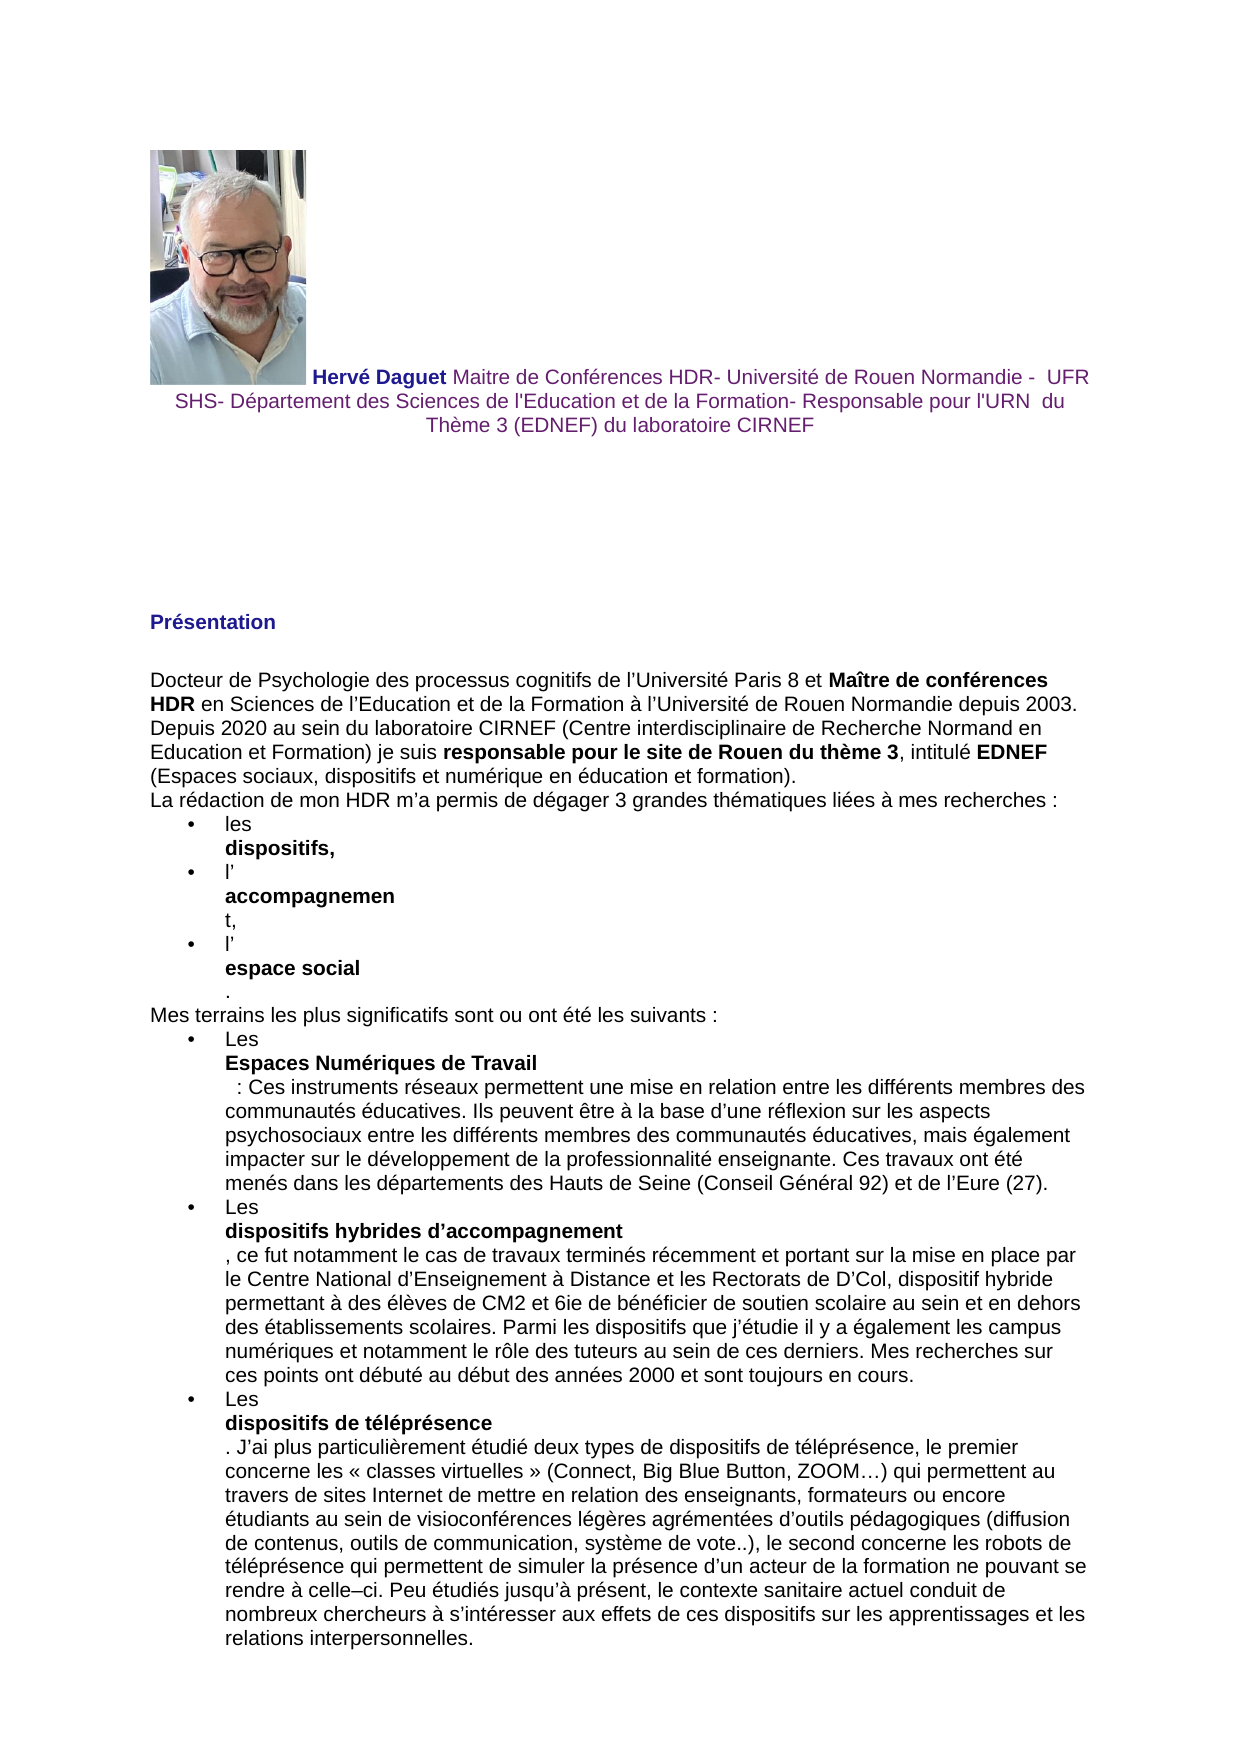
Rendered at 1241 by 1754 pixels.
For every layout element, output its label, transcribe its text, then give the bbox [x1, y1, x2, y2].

list dispositifs, [187, 836, 1090, 859]
list l’ [187, 931, 1090, 955]
list dispositifs hybrides d’accompagnement [187, 1219, 1090, 1243]
list l’ [187, 859, 1090, 883]
list t, [187, 907, 1090, 931]
list accompagnemen [187, 883, 1090, 907]
list Espaces Numériques de Travail [187, 1051, 1090, 1075]
list . J’ai plus particulièrement étudié deux types de dispositifs de téléprésence, le premier concerne les « classes virtuelles » (Connect, Big Blue Button, ZOOM…) qui permettent au travers de sites Internet de mettre en relation des enseignants, formateurs ou encore étudiants au sein de visioconférences légères agrémentées d’outils pédagogiques (diffusion de contenus, outils de communication, système de vote..), le second concerne les robots de téléprésence qui permettent de simuler la présence d’un acteur de la formation ne pouvant se rendre à celle–ci. Peu étudiés jusqu’à présent, le contexte sanitaire actuel conduit de nombreux chercheurs à s’intéresser aux effets de ces dispositifs sur les apprentissages et les relations interpersonnelles. [187, 1434, 1090, 1650]
list Les [187, 1027, 1090, 1051]
picture [150, 150, 307, 385]
subtitle Hervé Daguet Maitre de Conférences HDR- Université de Rouen Normandie - UFR SHS- Département des Sciences de l'Education et de la Formation- Responsable pour l'URN du Thème 3 (EDNEF) du laboratoire CIRNEF [150, 150, 1090, 437]
list Les [187, 1195, 1090, 1219]
text Docteur de Psychologie des processus cognitifs de l’Université Paris 8 et Maître de conférences HDR en Sciences de l’Education et de la Formation à l’Université de Rouen Normandie depuis 2003. [150, 668, 1090, 716]
list espace social [187, 955, 1090, 979]
list les [187, 812, 1090, 836]
list , ce fut notamment le cas de travaux terminés récemment et portant sur la mise en place par le Centre National d’Enseignement à Distance et les Rectorats de D’Col, dispositif hybride permettant à des élèves de CM2 et 6ie de bénéficier de soutien scolaire au sein et en dehors des établissements scolaires. Parmi les dispositifs que j’étudie il y a également les campus numériques et notamment le rôle des tuteurs au sein de ces derniers. Mes recherches sur ces points ont débuté au début des années 2000 et sont toujours en cours. [187, 1243, 1090, 1387]
text La rédaction de mon HDR m’a permis de dégager 3 grandes thématiques liées à mes recherches : [150, 788, 1090, 812]
text Mes terrains les plus significatifs sont ou ont été les suivants : [150, 1003, 1090, 1027]
list Les [187, 1387, 1090, 1411]
list . [187, 979, 1090, 1003]
text Depuis 2020 au sein du laboratoire CIRNEF (Centre interdisciplinaire de Recherche Normand en Education et Formation) je suis responsable pour le site de Rouen du thème 3, intitulé EDNEF (Espaces sociaux, dispositifs et numérique en éducation et formation). [150, 716, 1090, 788]
list dispositifs de téléprésence [187, 1411, 1090, 1434]
subtitle Présentation [150, 609, 1090, 633]
list : Ces instruments réseaux permettent une mise en relation entre les différents membres des communautés éducatives. Ils peuvent être à la base d’une réflexion sur les aspects psychosociaux entre les différents membres des communautés éducatives, mais également impacter sur le développement de la professionnalité enseignante. Ces travaux ont été menés dans les départements des Hauts de Seine (Conseil Général 92) et de l’Eure (27). [187, 1075, 1090, 1195]
